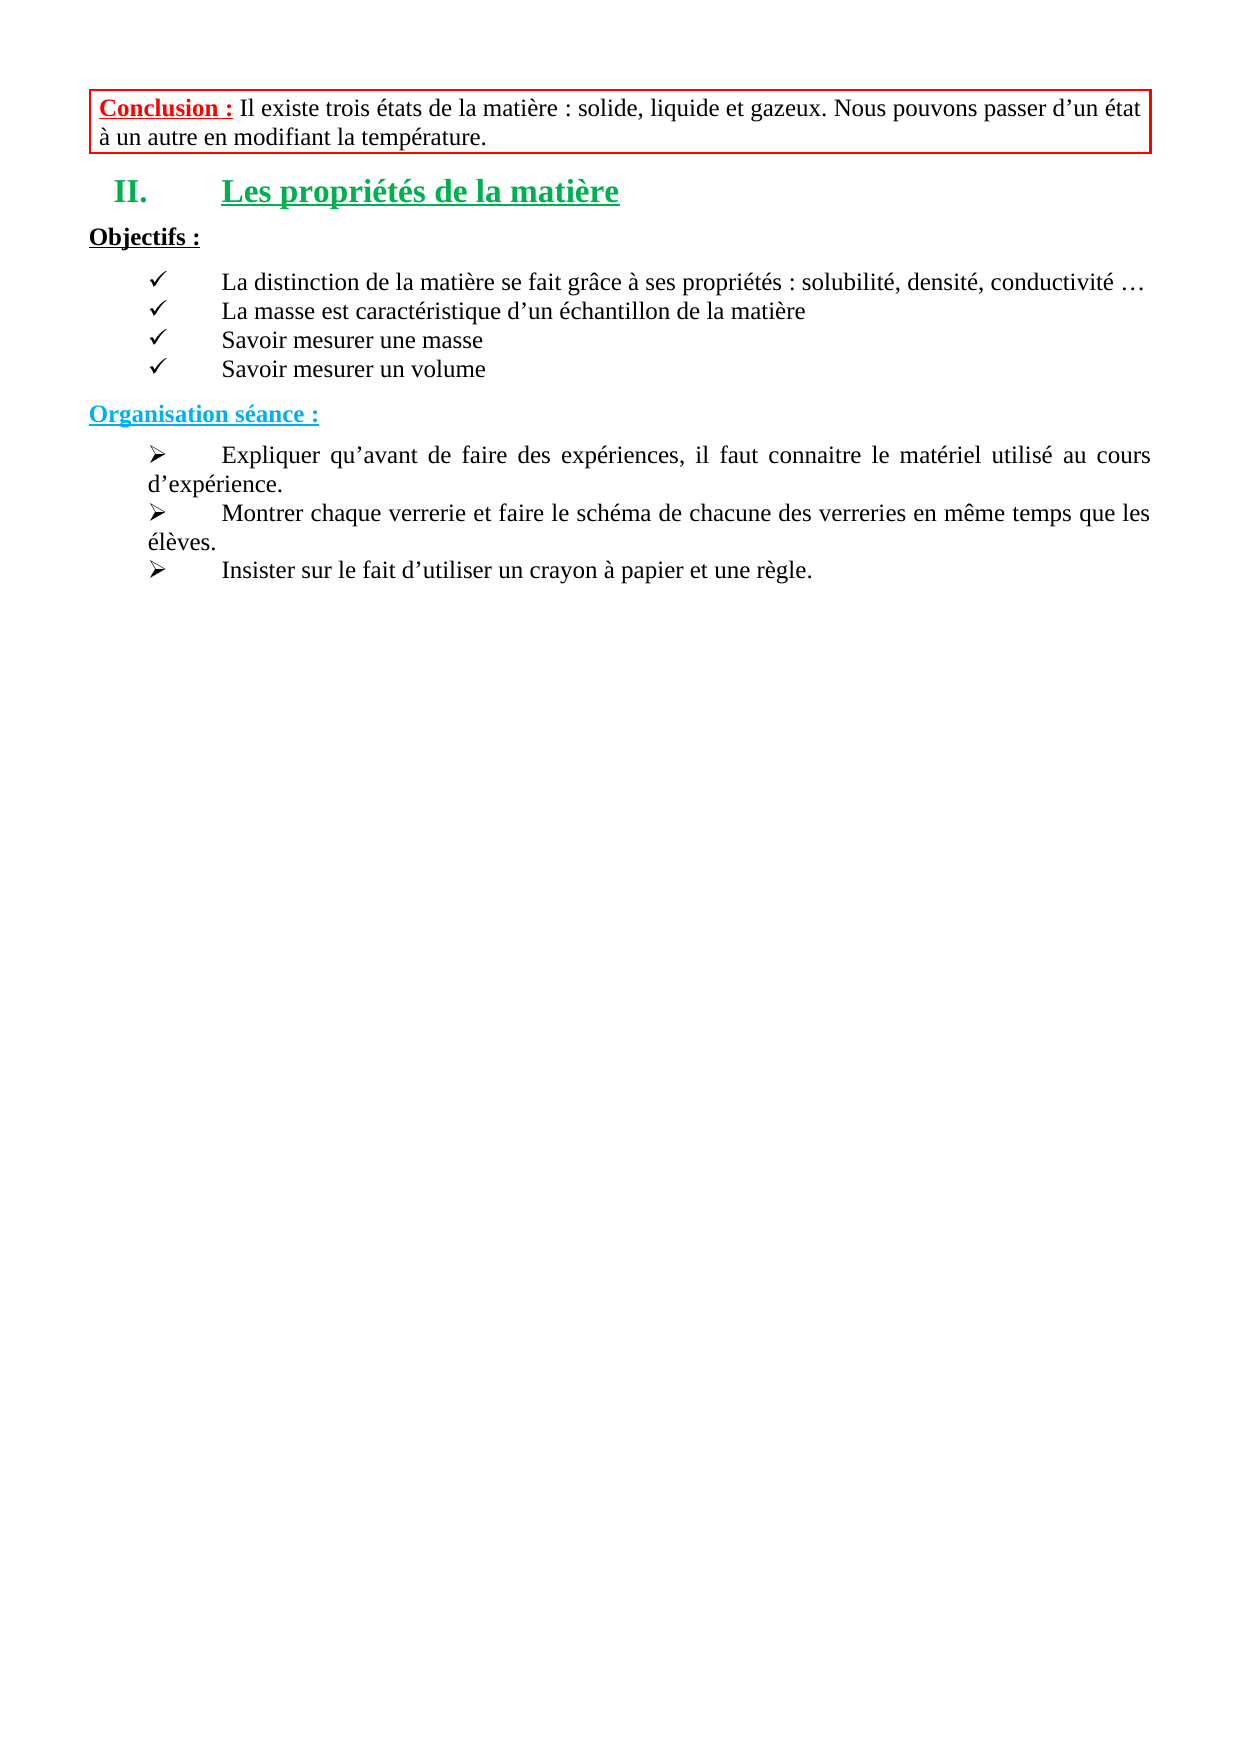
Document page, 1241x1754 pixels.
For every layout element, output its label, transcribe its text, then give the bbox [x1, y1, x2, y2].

text Conclusion : Il existe trois états de la matière : solide, liquide et gazeux. Nous pouvons passer d’un état à un autre en modifiant la température. [91, 91, 1149, 152]
list Expliquer qu’avant de faire des expériences, il faut connaitre le matériel utilisé au cours d’expérience. [148, 440, 1152, 498]
text Objectifs : [88, 222, 1152, 251]
text Organisation séance : [88, 399, 1152, 428]
list Les propriétés de la matière [148, 171, 1152, 209]
list La masse est caractéristique d’un échantillon de la matière [148, 296, 1152, 325]
list Savoir mesurer un volume [148, 354, 1152, 382]
list Montrer chaque verrerie et faire le schéma de chacune des verreries en même temps que les élèves. [148, 498, 1152, 555]
list La distinction de la matière se fait grâce à ses propriétés : solubilité, densité, conductivité … [148, 267, 1152, 296]
list Savoir mesurer une masse [148, 325, 1152, 354]
list Insister sur le fait d’utiliser un crayon à papier et une règle. [148, 555, 1152, 584]
